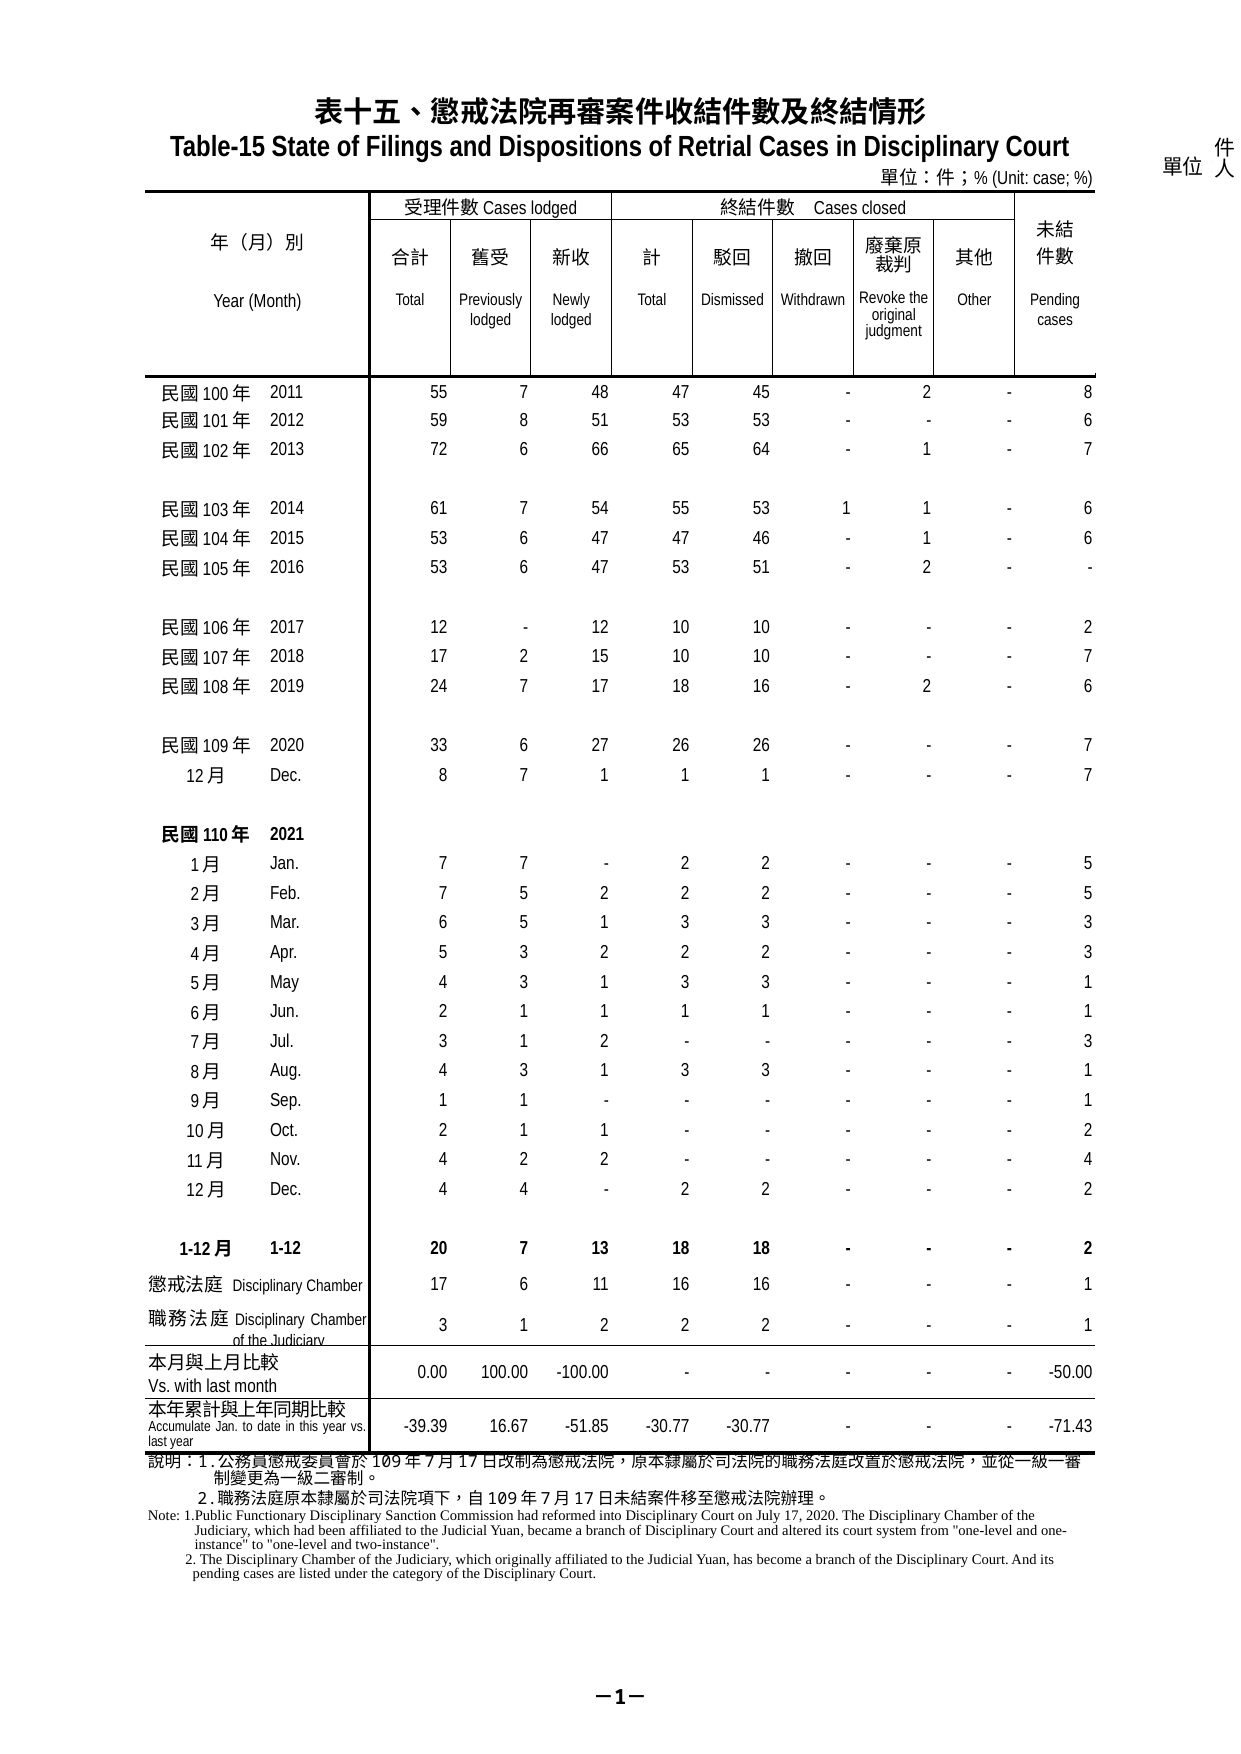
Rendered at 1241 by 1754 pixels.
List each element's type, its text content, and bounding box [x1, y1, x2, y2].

table_cell 6 [450, 1263, 531, 1304]
table_cell 0.00 [371, 1346, 450, 1398]
table_cell - [773, 878, 853, 907]
table_cell -30.77 [692, 1399, 773, 1451]
table_cell Dec. [267, 1174, 368, 1203]
table_cell 2 [1015, 1174, 1095, 1203]
table_cell [371, 819, 450, 848]
table_cell 4 [371, 1055, 450, 1085]
table_cell 8 [450, 405, 531, 434]
table_cell 18 [611, 1233, 692, 1262]
table_cell 11月 [145, 1144, 267, 1174]
table_cell [934, 1203, 1014, 1233]
table_cell 民國104年 [145, 523, 267, 552]
table_cell 2 [611, 1174, 692, 1203]
table_cell 100.00 [450, 1346, 531, 1398]
table_cell 5 [1015, 848, 1095, 878]
table_cell 64 [692, 434, 773, 464]
table_cell 1 [1015, 1263, 1095, 1304]
table_cell 民國108年 [145, 671, 267, 700]
table_cell 13 [531, 1233, 611, 1262]
table_cell 6 [1015, 671, 1095, 700]
table_cell [692, 700, 773, 730]
table_cell [371, 1203, 450, 1233]
table_cell [611, 582, 692, 612]
table_cell - [611, 1026, 692, 1055]
table_cell - [773, 378, 853, 404]
table_cell 53 [692, 405, 773, 434]
table_cell - [773, 848, 853, 878]
table_cell 51 [531, 405, 611, 434]
table_cell [934, 464, 1014, 493]
table_cell - [853, 760, 934, 789]
table_cell 8 [371, 760, 450, 789]
table_cell Jun. [267, 996, 368, 1026]
table_cell 1月 [145, 848, 267, 878]
table_cell - [853, 937, 934, 967]
table_cell - [773, 1174, 853, 1203]
table_cell 10 [611, 641, 692, 671]
table_cell 5 [450, 878, 531, 907]
table_cell 1 [853, 493, 934, 523]
table_cell 駁回 [693, 220, 772, 290]
table_cell - [934, 1304, 1014, 1345]
table_cell - [853, 908, 934, 937]
table_cell - [773, 1085, 853, 1114]
table_cell 2 [692, 1304, 773, 1345]
table_cell [450, 700, 531, 730]
table_cell 2012 [267, 405, 368, 434]
table_cell 2 [371, 996, 450, 1026]
table_cell Dec. [267, 760, 368, 789]
table_cell - [934, 1144, 1014, 1174]
table_cell [692, 789, 773, 819]
table_cell 撤回 [773, 220, 853, 290]
table_cell - [773, 1263, 853, 1304]
table_cell 5 [450, 908, 531, 937]
table_cell - [934, 523, 1014, 552]
table_cell - [934, 1115, 1014, 1144]
table_cell 3 [371, 1304, 450, 1345]
table_cell 2 [531, 878, 611, 907]
table_cell 2 [531, 1144, 611, 1174]
table_cell 45 [692, 378, 773, 404]
table_cell 9月 [145, 1085, 267, 1114]
table_cell [692, 819, 773, 848]
table_cell 54 [531, 493, 611, 523]
table_cell 2014 [267, 493, 368, 523]
table_cell 5 [1015, 878, 1095, 907]
table_cell 3 [450, 967, 531, 996]
table_cell 6 [1015, 523, 1095, 552]
table_cell [267, 700, 368, 730]
table_cell [1015, 582, 1095, 612]
table_cell [773, 819, 853, 848]
table_cell 3 [611, 967, 692, 996]
table_cell 6 [450, 730, 531, 759]
table_cell 17 [371, 1263, 450, 1304]
table_cell - [853, 1144, 934, 1174]
table_cell 5 [371, 937, 450, 967]
table_cell 10 [611, 612, 692, 641]
table_cell 2 [853, 671, 934, 700]
table_cell [371, 464, 450, 493]
table_cell [773, 582, 853, 612]
table_cell 7 [1015, 730, 1095, 759]
table_cell 民國100年 [145, 378, 267, 404]
table_cell 65 [611, 434, 692, 464]
table_cell Feb. [267, 878, 368, 907]
table_cell - [934, 730, 1014, 759]
table_cell Jan. [267, 848, 368, 878]
table_cell 2 [692, 848, 773, 878]
table_cell 1 [1015, 1085, 1095, 1114]
table_cell 其他 [934, 220, 1014, 290]
table_cell 1 [450, 996, 531, 1026]
table_cell 47 [531, 553, 611, 582]
table_cell 10月 [145, 1115, 267, 1144]
table_cell - [934, 848, 1014, 878]
table_cell -39.39 [371, 1399, 450, 1451]
table_cell 3 [450, 1055, 531, 1085]
table_cell [773, 1203, 853, 1233]
text Note: 1.Public Functionary Disciplinary Sanction Commission had reformed into Disciplinary Court on July 17, 2020. The Disciplinary Chamber of the Judiciary, which had been affiliated to the Judicial Yuan, became a branch of Disciplinary Court and altered its court system from "one-level and one-instance" to "one-level and two-instance". [148, 1509, 1092, 1552]
table_cell - [934, 1233, 1014, 1262]
table_cell [267, 1203, 368, 1233]
table_cell 47 [531, 523, 611, 552]
table_cell 72 [371, 434, 450, 464]
table_cell 10 [692, 641, 773, 671]
table_cell 1 [531, 760, 611, 789]
table_cell 民國109年 [145, 730, 267, 759]
table_cell - [773, 967, 853, 996]
table_cell - [934, 1085, 1014, 1114]
table_cell 7 [450, 760, 531, 789]
table_cell - [692, 1346, 773, 1398]
table_cell 1 [371, 1085, 450, 1114]
table_cell - [773, 523, 853, 552]
table_cell [145, 700, 267, 730]
table_cell 1 [1015, 1304, 1095, 1345]
table_cell [692, 1203, 773, 1233]
table_cell 2 [1015, 1233, 1095, 1262]
table_cell -100.00 [531, 1346, 611, 1398]
table_cell 2 [531, 1304, 611, 1345]
table_cell - [692, 1115, 773, 1144]
table_cell - [934, 434, 1014, 464]
table_cell Jul. [267, 1026, 368, 1055]
table_cell 2013 [267, 434, 368, 464]
table_cell 7 [1015, 641, 1095, 671]
table_cell - [773, 996, 853, 1026]
table_cell 1 [611, 760, 692, 789]
table_cell 20 [371, 1233, 450, 1262]
table_cell 2 [853, 553, 934, 582]
table_cell 17 [371, 641, 450, 671]
table_cell 民國102年 [145, 434, 267, 464]
table_cell - [773, 434, 853, 464]
table_cell [1015, 700, 1095, 730]
table_cell 7月 [145, 1026, 267, 1055]
table_cell 7 [450, 493, 531, 523]
table_cell - [934, 967, 1014, 996]
table_cell - [934, 878, 1014, 907]
table_cell - [934, 378, 1014, 404]
table_cell 24 [371, 671, 450, 700]
table_cell 12月 [145, 1174, 267, 1203]
table_cell [853, 789, 934, 819]
table_cell - [773, 1399, 853, 1451]
table_cell 26 [611, 730, 692, 759]
table_cell 18 [611, 671, 692, 700]
table_cell - [934, 671, 1014, 700]
table_cell [145, 582, 267, 612]
table_cell 合計 [371, 220, 450, 290]
table_cell [773, 700, 853, 730]
table_cell - [773, 405, 853, 434]
table_cell - [773, 760, 853, 789]
table_cell [1015, 789, 1095, 819]
table_cell 計 [612, 220, 692, 290]
table_cell 66 [531, 434, 611, 464]
table_cell - [611, 1346, 692, 1398]
text Table-15 State of Filings and Dispositions of Retrial Cases in Disciplinary Court [148, 131, 1092, 163]
table_cell 2 [1015, 1115, 1095, 1144]
table_cell 廢棄原裁判 [854, 220, 933, 290]
table_cell 6 [450, 523, 531, 552]
table_cell 1 [1015, 967, 1095, 996]
table_cell 1 [450, 1085, 531, 1114]
table_cell -51.85 [531, 1399, 611, 1451]
table_cell Year (Month) [145, 290, 368, 373]
table_cell 3 [692, 1055, 773, 1085]
table_cell - [934, 937, 1014, 967]
table_cell - [611, 1144, 692, 1174]
table_cell Revoke the original judgment [854, 290, 933, 373]
table_cell - [692, 1144, 773, 1174]
table_cell - [853, 641, 934, 671]
text 件人 [1212, 137, 1240, 180]
table_cell - [934, 641, 1014, 671]
table_cell Sep. [267, 1085, 368, 1114]
table_cell 16 [692, 671, 773, 700]
table_cell - [773, 908, 853, 937]
table_cell [853, 464, 934, 493]
table_cell [853, 582, 934, 612]
table_cell - [773, 641, 853, 671]
table_cell 民國110年 [145, 819, 267, 848]
table_cell - [611, 1085, 692, 1114]
table_cell 2 [450, 641, 531, 671]
table_cell Dismissed [693, 290, 772, 373]
table_cell 舊受 [451, 220, 530, 290]
table_cell 1 [531, 908, 611, 937]
table_cell 53 [371, 523, 450, 552]
table_cell 10 [692, 612, 773, 641]
text 2. The Disciplinary Chamber of the Judiciary, which originally affiliated to the Judicial Yuan, has become a branch of the Disciplinary Court. And its pending cases are listed under the category of the Disciplinary Court. [185, 1552, 1092, 1582]
table_cell 4 [450, 1174, 531, 1203]
table_cell 1 [450, 1115, 531, 1144]
table_cell 47 [611, 523, 692, 552]
table_cell - [773, 937, 853, 967]
table_cell 59 [371, 405, 450, 434]
table_cell Withdrawn [773, 290, 853, 373]
table_cell 本年累計與上年同期比較 Accumulate Jan. to date in this year vs. last year [145, 1399, 368, 1451]
table_cell - [692, 1026, 773, 1055]
table_cell 8月 [145, 1055, 267, 1085]
table_cell - [853, 848, 934, 878]
table_cell [267, 582, 368, 612]
table_cell 2 [611, 878, 692, 907]
table_cell 8 [1015, 378, 1095, 404]
table_cell [531, 789, 611, 819]
table_cell 3月 [145, 908, 267, 937]
table_cell - [773, 612, 853, 641]
table_cell - [611, 1115, 692, 1144]
table_cell [773, 789, 853, 819]
table_cell 11 [531, 1263, 611, 1304]
table_cell 2 [692, 1174, 773, 1203]
table_cell 6 [371, 908, 450, 937]
table_cell 1-12 [267, 1233, 368, 1262]
table_cell - [934, 1055, 1014, 1085]
table_cell [450, 464, 531, 493]
table_cell - [773, 1026, 853, 1055]
table_cell 1 [531, 1055, 611, 1085]
table_cell 2011 [267, 378, 368, 404]
text 2.職務法庭原本隸屬於司法院項下，自109年7月17日未結案件移至懲戒法院辦理。 [197, 1488, 1092, 1509]
table_cell Oct. [267, 1115, 368, 1144]
table_cell - [773, 1346, 853, 1398]
table_cell [531, 700, 611, 730]
table_cell [531, 582, 611, 612]
table_cell 本月與上月比較 Vs. with last month [145, 1346, 368, 1398]
table_cell 27 [531, 730, 611, 759]
table_cell 12 [371, 612, 450, 641]
table_cell - [934, 405, 1014, 434]
table_cell 53 [692, 493, 773, 523]
table_cell Pending cases [1015, 290, 1095, 373]
table_cell 1 [692, 996, 773, 1026]
table_cell 51 [692, 553, 773, 582]
table_cell 2 [450, 1144, 531, 1174]
table_cell 53 [371, 553, 450, 582]
table_cell -71.43 [1015, 1399, 1095, 1451]
table_cell 53 [611, 405, 692, 434]
table_cell 53 [611, 553, 692, 582]
table_cell - [853, 1026, 934, 1055]
table_cell 3 [692, 908, 773, 937]
table_cell 2 [531, 1026, 611, 1055]
table_cell 5月 [145, 967, 267, 996]
table_cell 2019 [267, 671, 368, 700]
table_cell Aug. [267, 1055, 368, 1085]
table_cell 1 [692, 760, 773, 789]
text [1162, 176, 1240, 183]
table_cell 47 [611, 378, 692, 404]
table_cell - [853, 996, 934, 1026]
table_cell - [934, 1174, 1014, 1203]
table_cell 7 [1015, 760, 1095, 789]
table_cell 2 [692, 937, 773, 967]
table_cell 2 [531, 937, 611, 967]
table_cell 職務法庭Disciplinary Chamber of the Judiciary [145, 1304, 368, 1345]
table_cell - [773, 1304, 853, 1345]
table_cell [450, 819, 531, 848]
table_cell [371, 700, 450, 730]
table_cell 4 [371, 967, 450, 996]
table_cell 6月 [145, 996, 267, 1026]
table_cell Apr. [267, 937, 368, 967]
table_cell 1 [531, 967, 611, 996]
table_cell [611, 700, 692, 730]
table_cell Previously lodged [451, 290, 530, 373]
table_cell - [934, 1346, 1014, 1398]
table_cell - [853, 1174, 934, 1203]
table_cell 7 [371, 878, 450, 907]
table_cell 55 [371, 378, 450, 404]
table_cell 16.67 [450, 1399, 531, 1451]
table_cell [934, 700, 1014, 730]
table_cell [611, 819, 692, 848]
table_cell 12月 [145, 760, 267, 789]
table_cell 16 [611, 1263, 692, 1304]
table_cell 3 [371, 1026, 450, 1055]
table_cell - [773, 730, 853, 759]
table_cell 新收 [531, 220, 611, 290]
table_cell - [934, 1026, 1014, 1055]
table_cell 2 [1015, 612, 1095, 641]
table_cell 2021 [267, 819, 368, 848]
text 單位： [1162, 150, 1212, 176]
table_cell [145, 1203, 267, 1233]
table_cell 1 [1015, 996, 1095, 1026]
table_cell [853, 700, 934, 730]
table_cell - [853, 730, 934, 759]
table_cell [853, 1203, 934, 1233]
table_cell 61 [371, 493, 450, 523]
table_header 終結件數 Cases closed [612, 193, 1014, 219]
table_cell - [853, 1263, 934, 1304]
table_cell 1 [1015, 1055, 1095, 1085]
table_cell 7 [450, 378, 531, 404]
table_cell - [934, 996, 1014, 1026]
table_cell 6 [1015, 493, 1095, 523]
table_cell 2 [371, 1115, 450, 1144]
table_cell 3 [1015, 908, 1095, 937]
table_cell 3 [692, 967, 773, 996]
table_cell - [934, 908, 1014, 937]
table_cell 民國107年 [145, 641, 267, 671]
table_cell - [773, 1115, 853, 1144]
table_cell - [773, 1233, 853, 1262]
table_cell 4 [371, 1144, 450, 1174]
table_header 受理件數Cases lodged [371, 193, 611, 219]
table_cell 7 [1015, 434, 1095, 464]
table_cell [531, 819, 611, 848]
table_cell 17 [531, 671, 611, 700]
table_cell 6 [450, 434, 531, 464]
table_cell [692, 582, 773, 612]
table_cell 1 [450, 1304, 531, 1345]
table_cell - [773, 553, 853, 582]
table_cell 民國103年 [145, 493, 267, 523]
text 單位：件；% (Unit: case; %) [148, 163, 1092, 190]
table_cell 3 [1015, 937, 1095, 967]
table_cell 3 [1015, 1026, 1095, 1055]
table_cell 16 [692, 1263, 773, 1304]
table_cell - [934, 612, 1014, 641]
table_cell [145, 789, 267, 819]
table_cell 2016 [267, 553, 368, 582]
table_cell [450, 582, 531, 612]
table_cell Mar. [267, 908, 368, 937]
table_cell [267, 789, 368, 819]
table_cell 6 [1015, 405, 1095, 434]
table_cell - [1015, 553, 1095, 582]
table_cell [611, 464, 692, 493]
table_cell 1 [450, 1026, 531, 1055]
table_cell 48 [531, 378, 611, 404]
table_cell - [692, 1085, 773, 1114]
table_cell 1 [531, 996, 611, 1026]
text 表十五、懲戒法院再審案件收結件數及終結情形 [148, 89, 1092, 131]
table_cell [371, 789, 450, 819]
table_cell Total [612, 290, 692, 373]
table_cell -30.77 [611, 1399, 692, 1451]
table_cell 7 [450, 848, 531, 878]
table_cell 18 [692, 1233, 773, 1262]
table_cell Total [371, 290, 450, 373]
table_cell - [531, 1174, 611, 1203]
table_cell 2 [611, 848, 692, 878]
table_cell 2015 [267, 523, 368, 552]
table_cell 2月 [145, 878, 267, 907]
table_cell 2 [853, 378, 934, 404]
table_cell - [853, 405, 934, 434]
table_cell [611, 789, 692, 819]
table_cell 2 [611, 1304, 692, 1345]
table_cell - [853, 1346, 934, 1398]
table_cell - [853, 1304, 934, 1345]
table_cell 4 [371, 1174, 450, 1203]
table_cell - [773, 1055, 853, 1085]
table_cell 2018 [267, 641, 368, 671]
table_cell [853, 819, 934, 848]
table_cell [371, 582, 450, 612]
table_cell 6 [450, 553, 531, 582]
table_cell 1 [853, 523, 934, 552]
table_cell - [531, 1085, 611, 1114]
table_header 年（月）別 [145, 193, 368, 290]
table_cell [450, 1203, 531, 1233]
table_cell - [934, 1399, 1014, 1451]
table_cell 7 [371, 848, 450, 878]
table_cell - [853, 612, 934, 641]
table_cell 2020 [267, 730, 368, 759]
table_cell 2 [611, 937, 692, 967]
table_cell - [934, 553, 1014, 582]
table_cell [450, 789, 531, 819]
table_cell - [853, 1055, 934, 1085]
table_cell 民國101年 [145, 405, 267, 434]
table_cell 33 [371, 730, 450, 759]
table_cell - [773, 671, 853, 700]
table_cell - [853, 1115, 934, 1144]
table_cell [934, 789, 1014, 819]
table_cell -50.00 [1015, 1346, 1095, 1398]
table_cell 1 [611, 996, 692, 1026]
table_cell - [853, 1399, 934, 1451]
table_cell [267, 464, 368, 493]
table_cell [773, 464, 853, 493]
table_cell [1015, 1203, 1095, 1233]
table_cell 3 [611, 1055, 692, 1085]
table_cell [692, 464, 773, 493]
table_cell [531, 464, 611, 493]
table_cell - [450, 612, 531, 641]
table_cell 民國105年 [145, 553, 267, 582]
table_cell - [853, 1085, 934, 1114]
table_cell 46 [692, 523, 773, 552]
table_cell 15 [531, 641, 611, 671]
table_cell [611, 1203, 692, 1233]
table_cell - [934, 1263, 1014, 1304]
table_header 未結 件數 [1015, 193, 1095, 290]
table_cell 7 [450, 1233, 531, 1262]
table_cell [1015, 464, 1095, 493]
table_cell Nov. [267, 1144, 368, 1174]
table_cell 民國106年 [145, 612, 267, 641]
table_cell 2017 [267, 612, 368, 641]
table_cell 4 [1015, 1144, 1095, 1174]
table_cell 1-12月 [145, 1233, 267, 1262]
table_cell [145, 464, 267, 493]
table_cell [531, 1203, 611, 1233]
table_cell - [853, 1233, 934, 1262]
table_cell 3 [450, 937, 531, 967]
table_cell - [934, 493, 1014, 523]
table_cell May [267, 967, 368, 996]
table_cell [1015, 819, 1095, 848]
table_cell 7 [450, 671, 531, 700]
table_cell - [934, 760, 1014, 789]
text 說明：1.公務員懲戒委員會於109年7月17日改制為懲戒法院，原本隸屬於司法院的職務法庭改置於懲戒法院，並從一級一審制變更為一級二審制。 [148, 1455, 1092, 1488]
table_cell 55 [611, 493, 692, 523]
table_cell 4月 [145, 937, 267, 967]
table_cell - [853, 878, 934, 907]
table_cell 懲戒法庭 Disciplinary Chamber [145, 1263, 368, 1304]
table_cell Newly lodged [531, 290, 611, 373]
table_cell 2 [692, 878, 773, 907]
table_cell - [531, 848, 611, 878]
table_cell 1 [853, 434, 934, 464]
table_cell 12 [531, 612, 611, 641]
table_cell 3 [611, 908, 692, 937]
table_cell - [773, 1144, 853, 1174]
table_cell 1 [773, 493, 853, 523]
table_cell [934, 819, 1014, 848]
table_cell 26 [692, 730, 773, 759]
table_cell [934, 582, 1014, 612]
table_cell 1 [531, 1115, 611, 1144]
table_cell - [853, 967, 934, 996]
table_cell Other [934, 290, 1014, 373]
